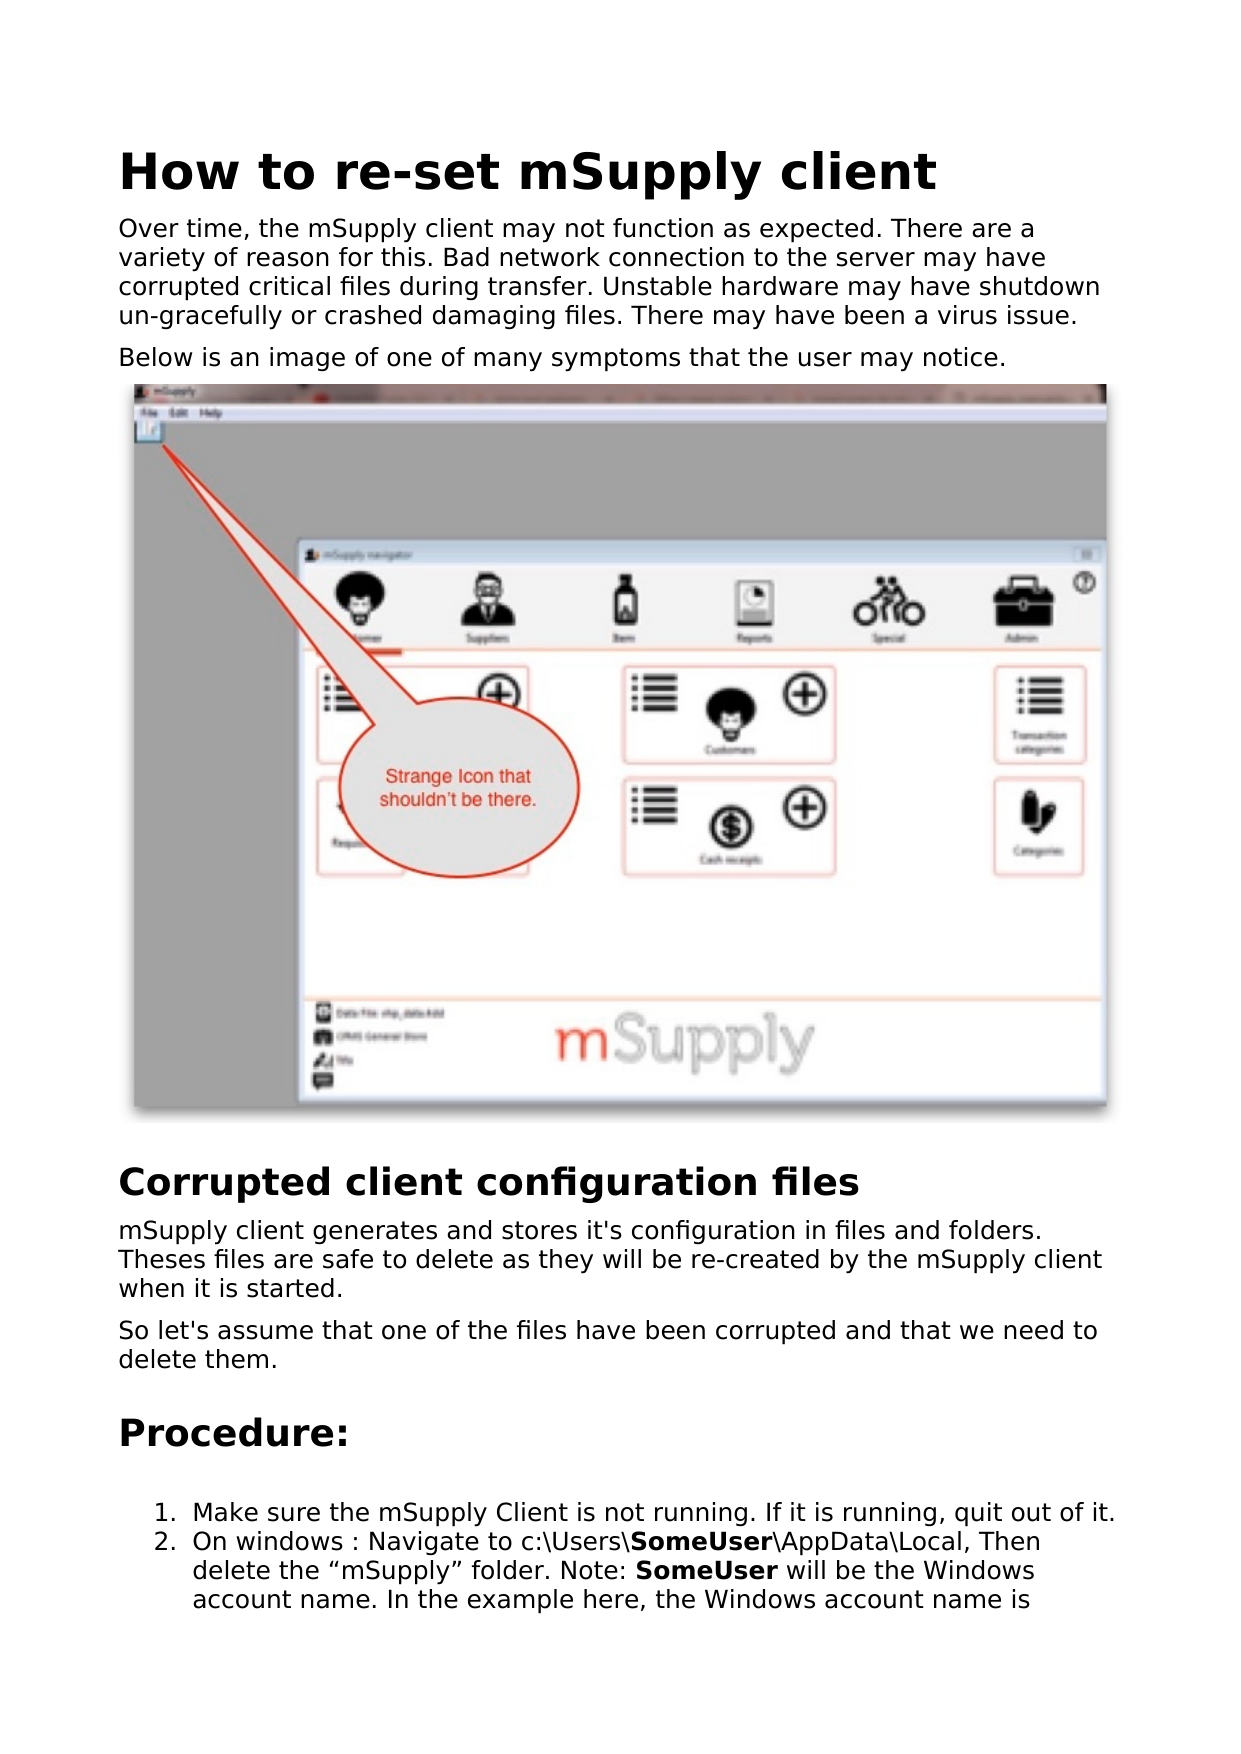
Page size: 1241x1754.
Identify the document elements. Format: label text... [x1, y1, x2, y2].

list Make sure the mSupply Client is not running. If it is running, quit out of it. [177, 1498, 1122, 1527]
text So let's assume that one of the files have been corrupted and that we need to delete them. [118, 1316, 1122, 1374]
text Over time, the mSupply client may not function as expected. There are a variety of reason for this. Bad network connection to the server may have corrupted critical files during transfer. Unstable hardware may have shutdown un-gracefully or crashed damaging files. There may have been a virus issue. [118, 214, 1122, 331]
subtitle Corrupted client configuration files [118, 1160, 1122, 1204]
subtitle Procedure: [118, 1412, 1122, 1456]
list On windows : Navigate to c:\Users\SomeUser\AppData\Local, Then delete the “mSupply” folder. Note: SomeUser will be the Windows account name. In the example here, the Windows account name is [177, 1527, 1122, 1614]
subtitle How to re-set mSupply client [118, 143, 1122, 201]
text mSupply client generates and stores it's configuration in files and folders. Theses files are safe to delete as they will be re-created by the mSupply client when it is started. [118, 1216, 1122, 1304]
text Below is an image of one of many symptoms that the user may notice. [118, 343, 1122, 372]
picture [118, 384, 1123, 1123]
